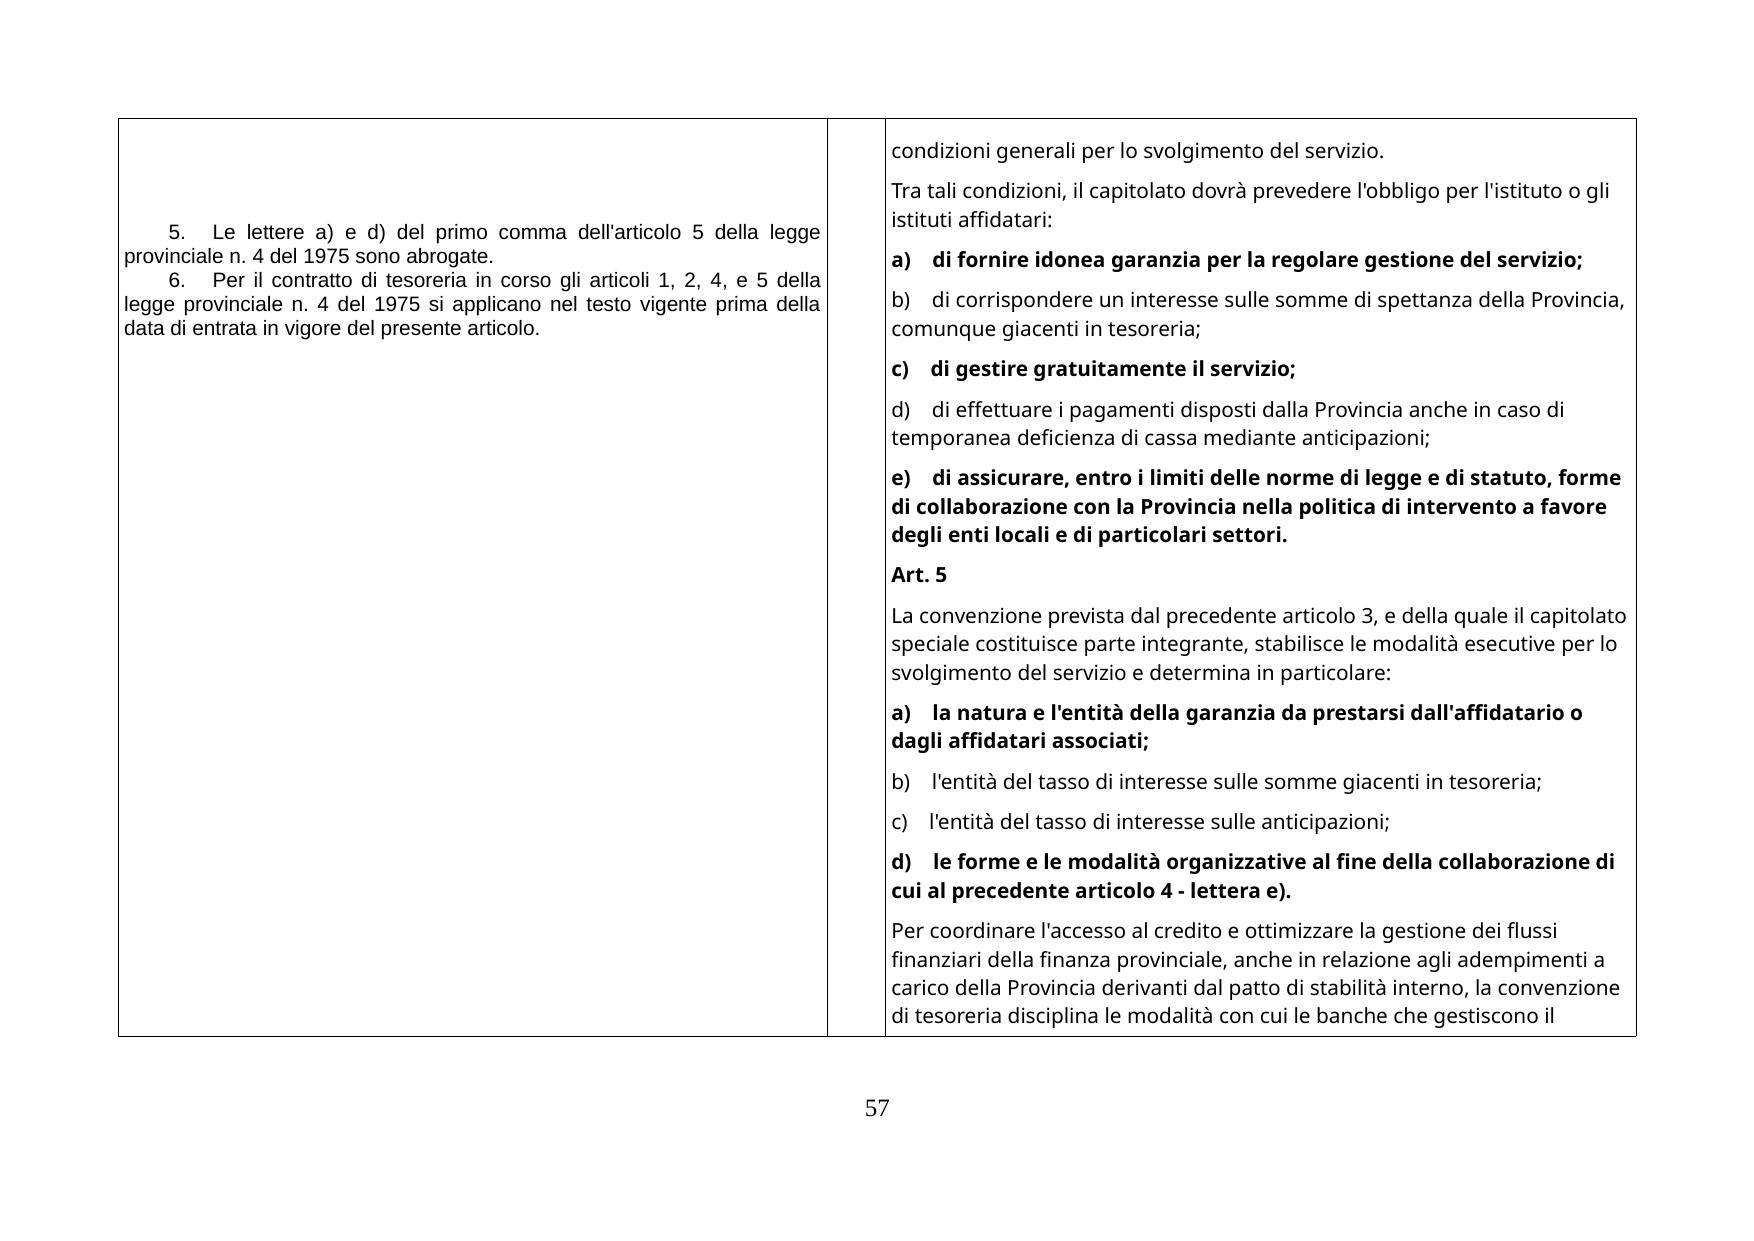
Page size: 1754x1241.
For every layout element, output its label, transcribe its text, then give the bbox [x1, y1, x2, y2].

table_cell [828, 119, 885, 1036]
table_cell condizioni generali per lo svolgimento del servizio. Tra tali condizioni, il capitolato dovrà prevedere l'obbligo per l'istituto o gli istituti affidatari: a) di fornire idonea garanzia per la regolare gestione del servizio; b) di corrispondere un interesse sulle somme di spettanza della Provincia, comunque giacenti in tesoreria; c) di gestire gratuitamente il servizio; d) di effettuare i pagamenti disposti dalla Provincia anche in caso di temporanea deficienza di cassa mediante anticipazioni; e) di assicurare, entro i limiti delle norme di legge e di statuto, forme di collaborazione con la Provincia nella politica di intervento a favore degli enti locali e di particolari settori. Art. 5 La convenzione prevista dal precedente articolo 3, e della quale il capitolato speciale costituisce parte integrante, stabilisce le modalità esecutive per lo svolgimento del servizio e determina in particolare: a) la natura e l'entità della garanzia da prestarsi dall'affidatario o dagli affidatari associati; b) l'entità del tasso di interesse sulle somme giacenti in tesoreria; c) l'entità del tasso di interesse sulle anticipazioni; d) le forme e le modalità organizzative al fine della collaborazione di cui al precedente articolo 4 - lettera e). Per coordinare l'accesso al credito e ottimizzare la gestione dei flussi finanziari della finanza provinciale, anche in relazione agli adempimenti a carico della Provincia derivanti dal patto di stabilità interno, la convenzione di tesoreria disciplina le modalità con cui le banche che gestiscono il [886, 119, 1636, 1036]
table_cell 5. Le lettere a) e d) del primo comma dell'articolo 5 della legge provinciale n. 4 del 1975 sono abrogate. 6. Per il contratto di tesoreria in corso gli articoli 1, 2, 4, e 5 della legge provinciale n. 4 del 1975 si applicano nel testo vigente prima della data di entrata in vigore del presente articolo. [119, 119, 827, 1036]
